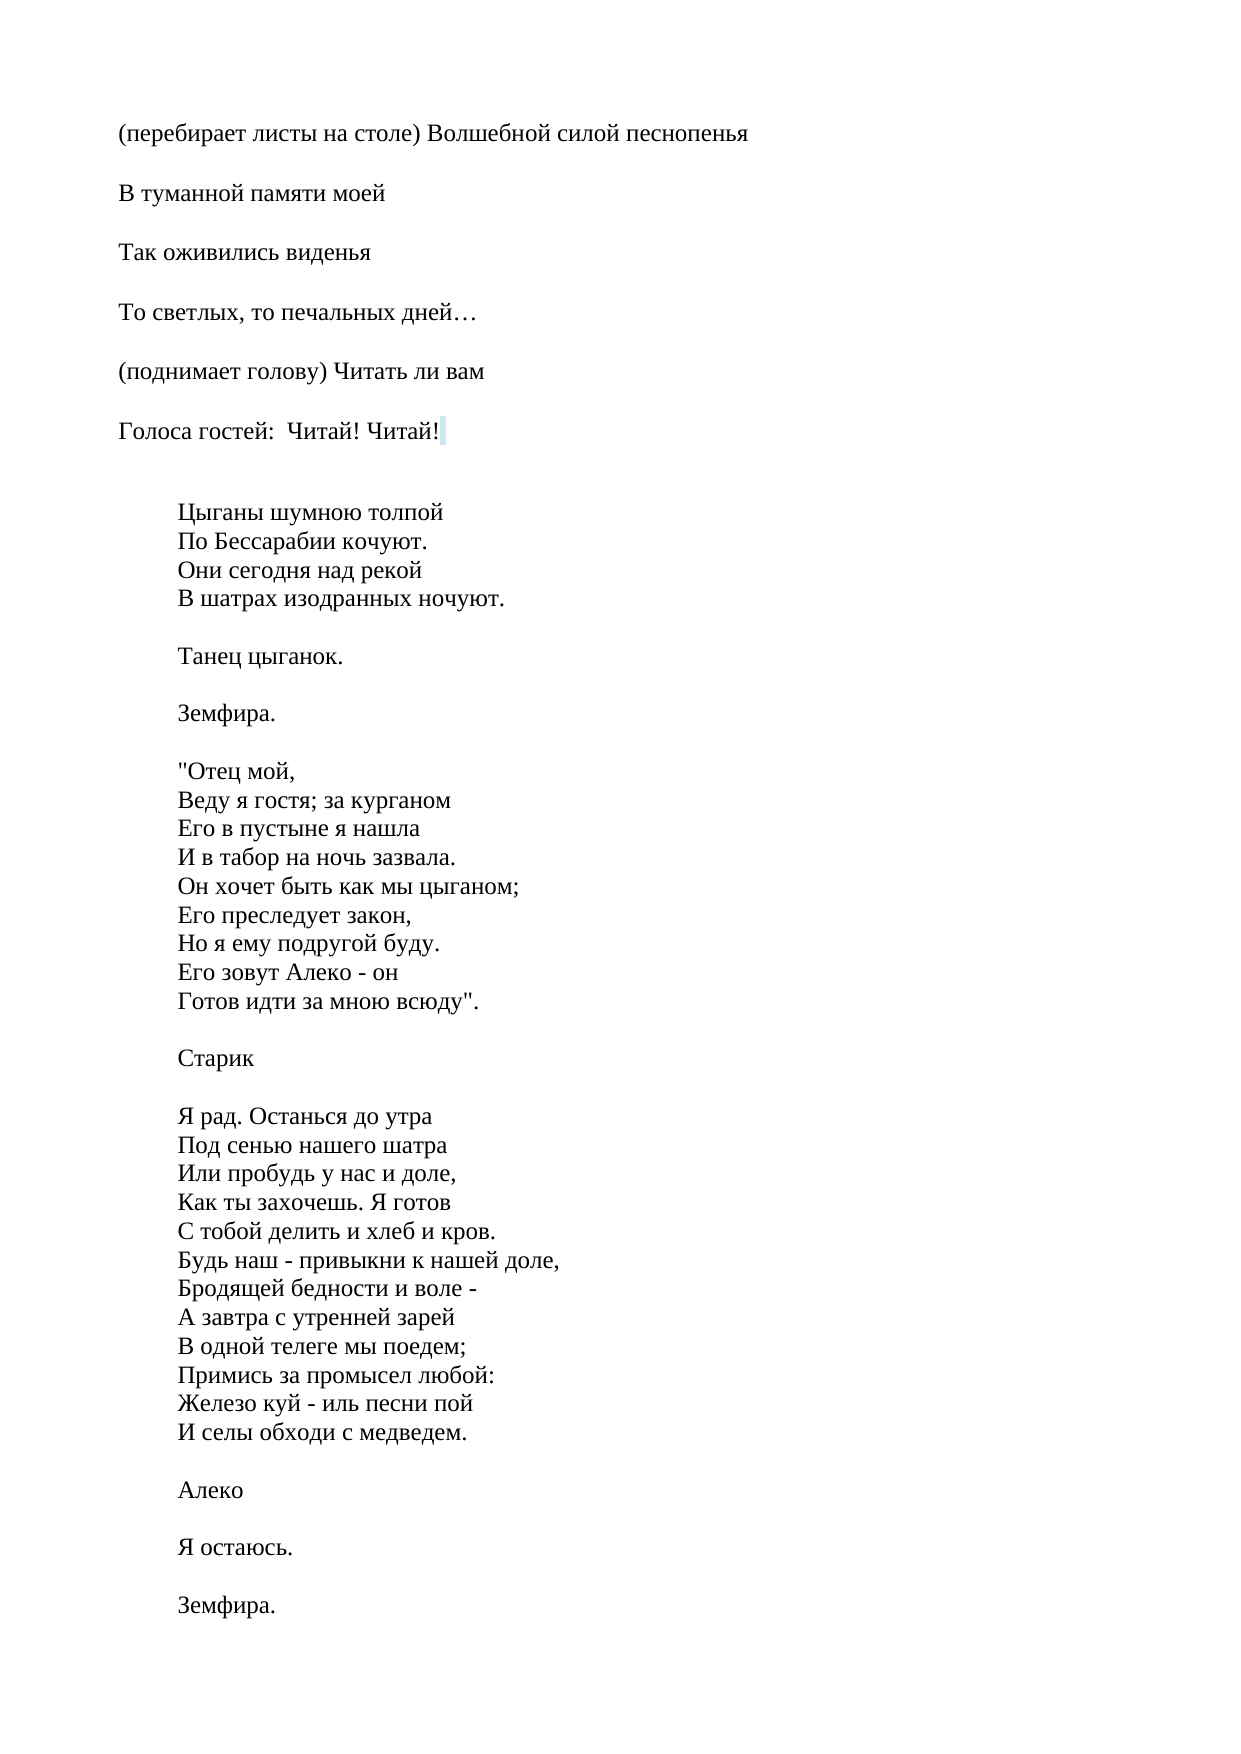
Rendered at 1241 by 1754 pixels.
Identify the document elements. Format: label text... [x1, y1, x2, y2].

text "Отец мой, [177, 756, 1181, 785]
text Старик [118, 1043, 1181, 1072]
text Но я ему подругой буду. [118, 928, 1181, 957]
text Веду я гостя; за курганом [118, 785, 1181, 813]
text Он хочет быть как мы цыганом; [118, 871, 1181, 900]
text Будь наш - привыкни к нашей доле, [118, 1245, 1181, 1273]
text В шатрах изодранных ночуют. [118, 583, 1181, 612]
text Я остаюсь. [118, 1532, 1181, 1561]
text Бродящей бедности и воле - [118, 1273, 1181, 1302]
text Его зовут Алеко - он [118, 957, 1181, 986]
text Танец цыганок. [118, 641, 1181, 670]
text А завтра с утренней зарей [118, 1302, 1181, 1331]
text Под сенью нашего шатра [118, 1130, 1181, 1158]
text Железо куй - иль песни пой [118, 1388, 1181, 1417]
text В одной телеге мы поедем; [118, 1331, 1181, 1360]
text Они сегодня над рекой [118, 555, 1181, 583]
text (перебирает листы на столе) Волшебной силой песнопенья В туманной памяти моей Так оживились виденья То светлых, то печальных дней… (поднимает голову) Читать ли вам Голоса гостей: Читай! Читай! [118, 118, 1181, 497]
text Или пробудь у нас и доле, [118, 1158, 1181, 1187]
text Цыганы шумною толпой [118, 497, 1181, 526]
text И селы обходи с медведем. [118, 1417, 1181, 1446]
text Готов идти за мною всюду". [118, 986, 1181, 1015]
text Его преследует закон, [118, 900, 1181, 928]
text Примись за промысел любой: [118, 1360, 1181, 1388]
text Его в пустыне я нашла [118, 813, 1181, 842]
text И в табор на ночь зазвала. [118, 842, 1181, 871]
text Как ты захочешь. Я готов [118, 1187, 1181, 1216]
text Земфира. [118, 1590, 1181, 1618]
text Земфира. [118, 698, 1181, 727]
text По Бессарабии кочуют. [118, 526, 1181, 555]
text С тобой делить и хлеб и кров. [118, 1216, 1181, 1245]
text Алеко [118, 1475, 1181, 1503]
text Я рад. Останься до утра [118, 1101, 1181, 1130]
